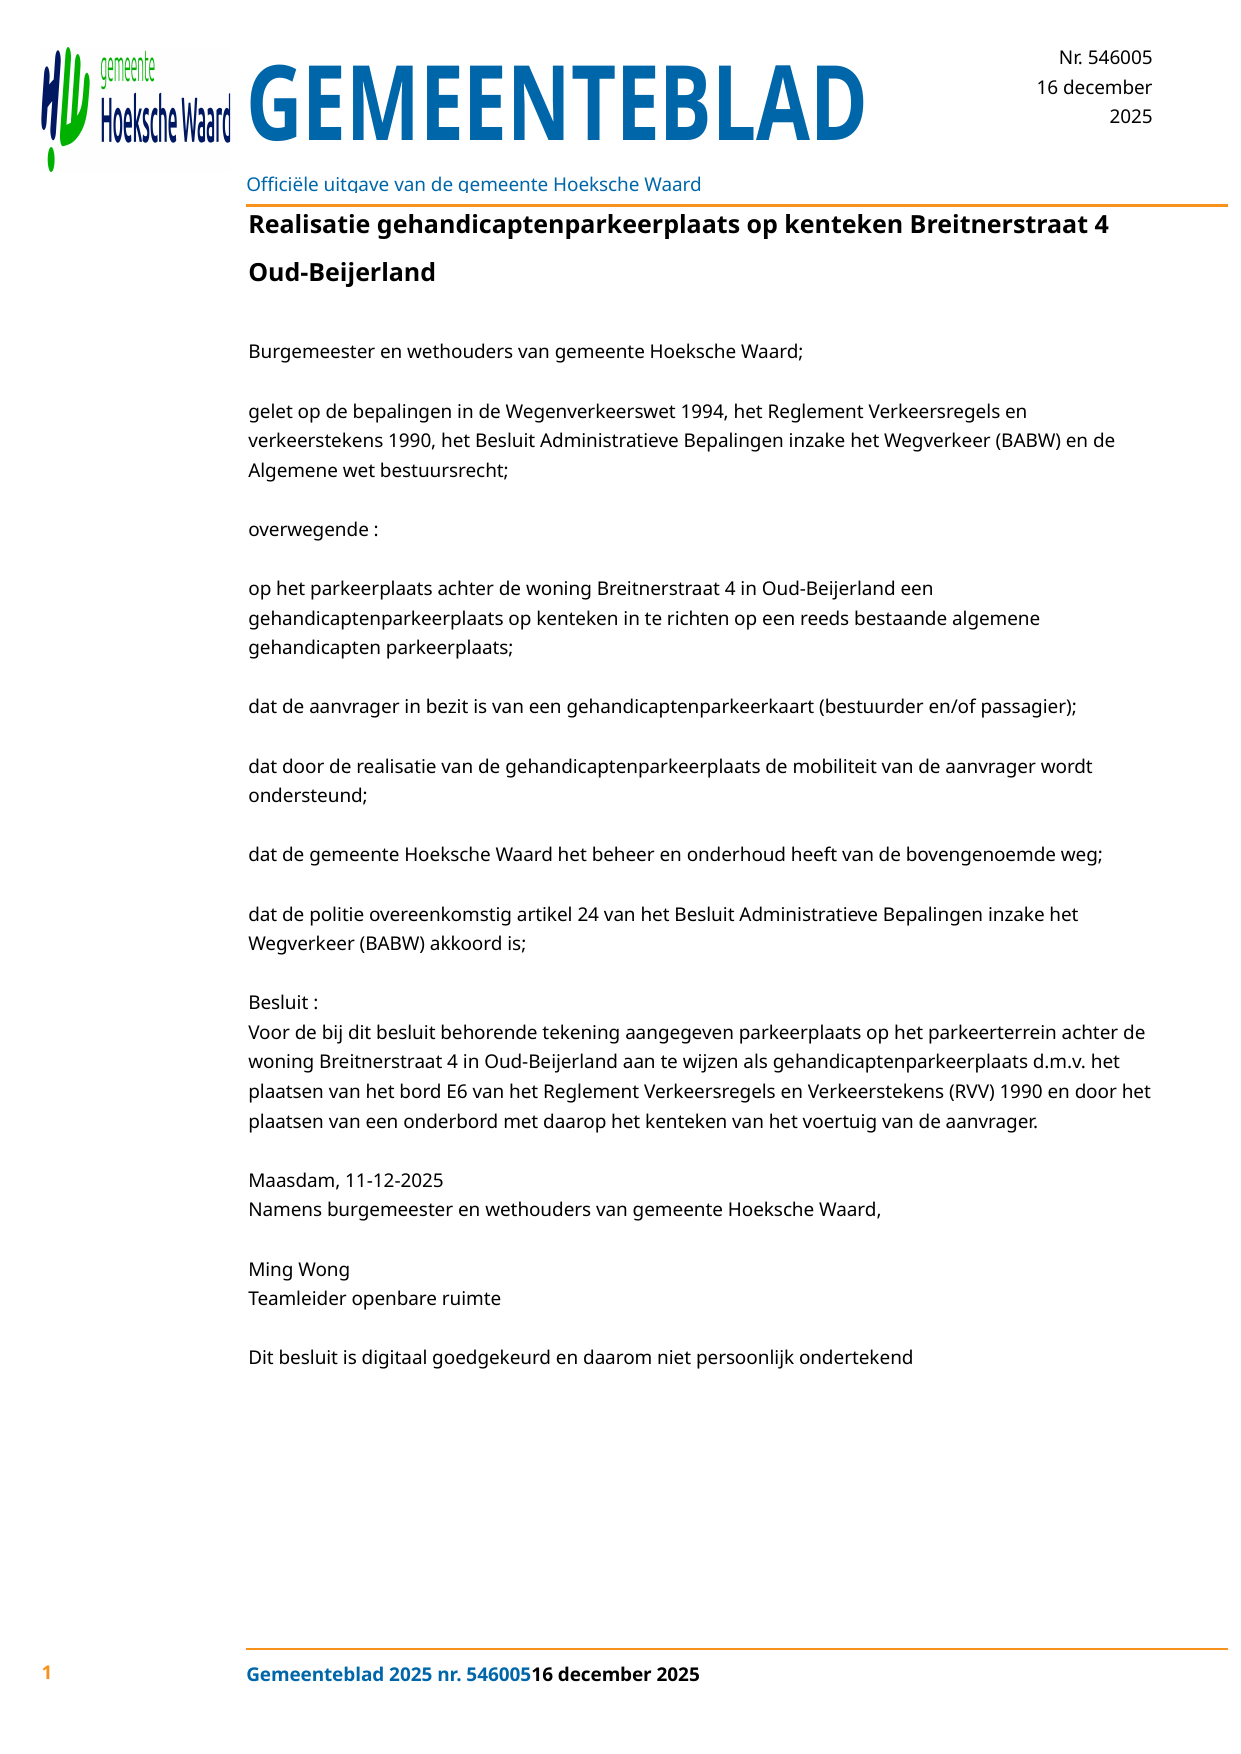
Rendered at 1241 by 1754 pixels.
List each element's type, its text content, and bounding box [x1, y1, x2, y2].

picture [41, 47, 231, 172]
text Dit besluit is digitaal goedgekeurd en daarom niet persoonlijk ondertekend [248, 1344, 1152, 1370]
text overwegende : [248, 516, 1152, 542]
text dat de aanvrager in bezit is van een gehandicaptenparkeerkaart (bestuurder en/of passagier); [248, 694, 1152, 719]
text dat de gemeente Hoeksche Waard het beheer en onderhoud heeft van de bovengenoemde weg; [248, 842, 1152, 867]
text dat de politie overeenkomstig artikel 24 van het Besluit Administratieve Bepalingen inzake het Wegverkeer (BABW) akkoord is; [248, 901, 1152, 956]
text Maasdam, 11-12-2025 [248, 1167, 1152, 1193]
text op het parkeerplaats achter de woning Breitnerstraat 4 in Oud-Beijerland een gehandicaptenparkeerplaats op kenteken in te richten op een reeds bestaande algemene gehandicapten parkeerplaats; [248, 575, 1152, 660]
text dat door de realisatie van de gehandicaptenparkeerplaats de mobiliteit van de aanvrager wordt ondersteund; [248, 753, 1152, 808]
text Burgemeester en wethouders van gemeente Hoeksche Waard; [248, 339, 1152, 364]
text Namens burgemeester en wethouders van gemeente Hoeksche Waard, [248, 1197, 1152, 1222]
text Voor de bij dit besluit behorende tekening aangegeven parkeerplaats op het parkeerterrein achter de woning Breitnerstraat 4 in Oud-Beijerland aan te wijzen als gehandicaptenparkeerplaats d.m.v. het plaatsen van het bord E6 van het Reglement Verkeersregels en Verkeerstekens (RVV) 1990 en door het plaatsen van een onderbord met daarop het kenteken van het voertuig van de aanvrager. [248, 1019, 1152, 1133]
text gelet op de bepalingen in de Wegenverkeerswet 1994, het Reglement Verkeersregels en verkeerstekens 1990, het Besluit Administratieve Bepalingen inzake het Wegverkeer (BABW) en de Algemene wet bestuursrecht; [248, 398, 1152, 483]
text Teamleider openbare ruimte [248, 1285, 1152, 1311]
text Ming Wong [248, 1256, 1152, 1281]
text Realisatie gehandicaptenparkeerplaats op kenteken Breitnerstraat 4 Oud-Beijerland [248, 207, 1152, 288]
text Besluit : [248, 989, 1152, 1015]
